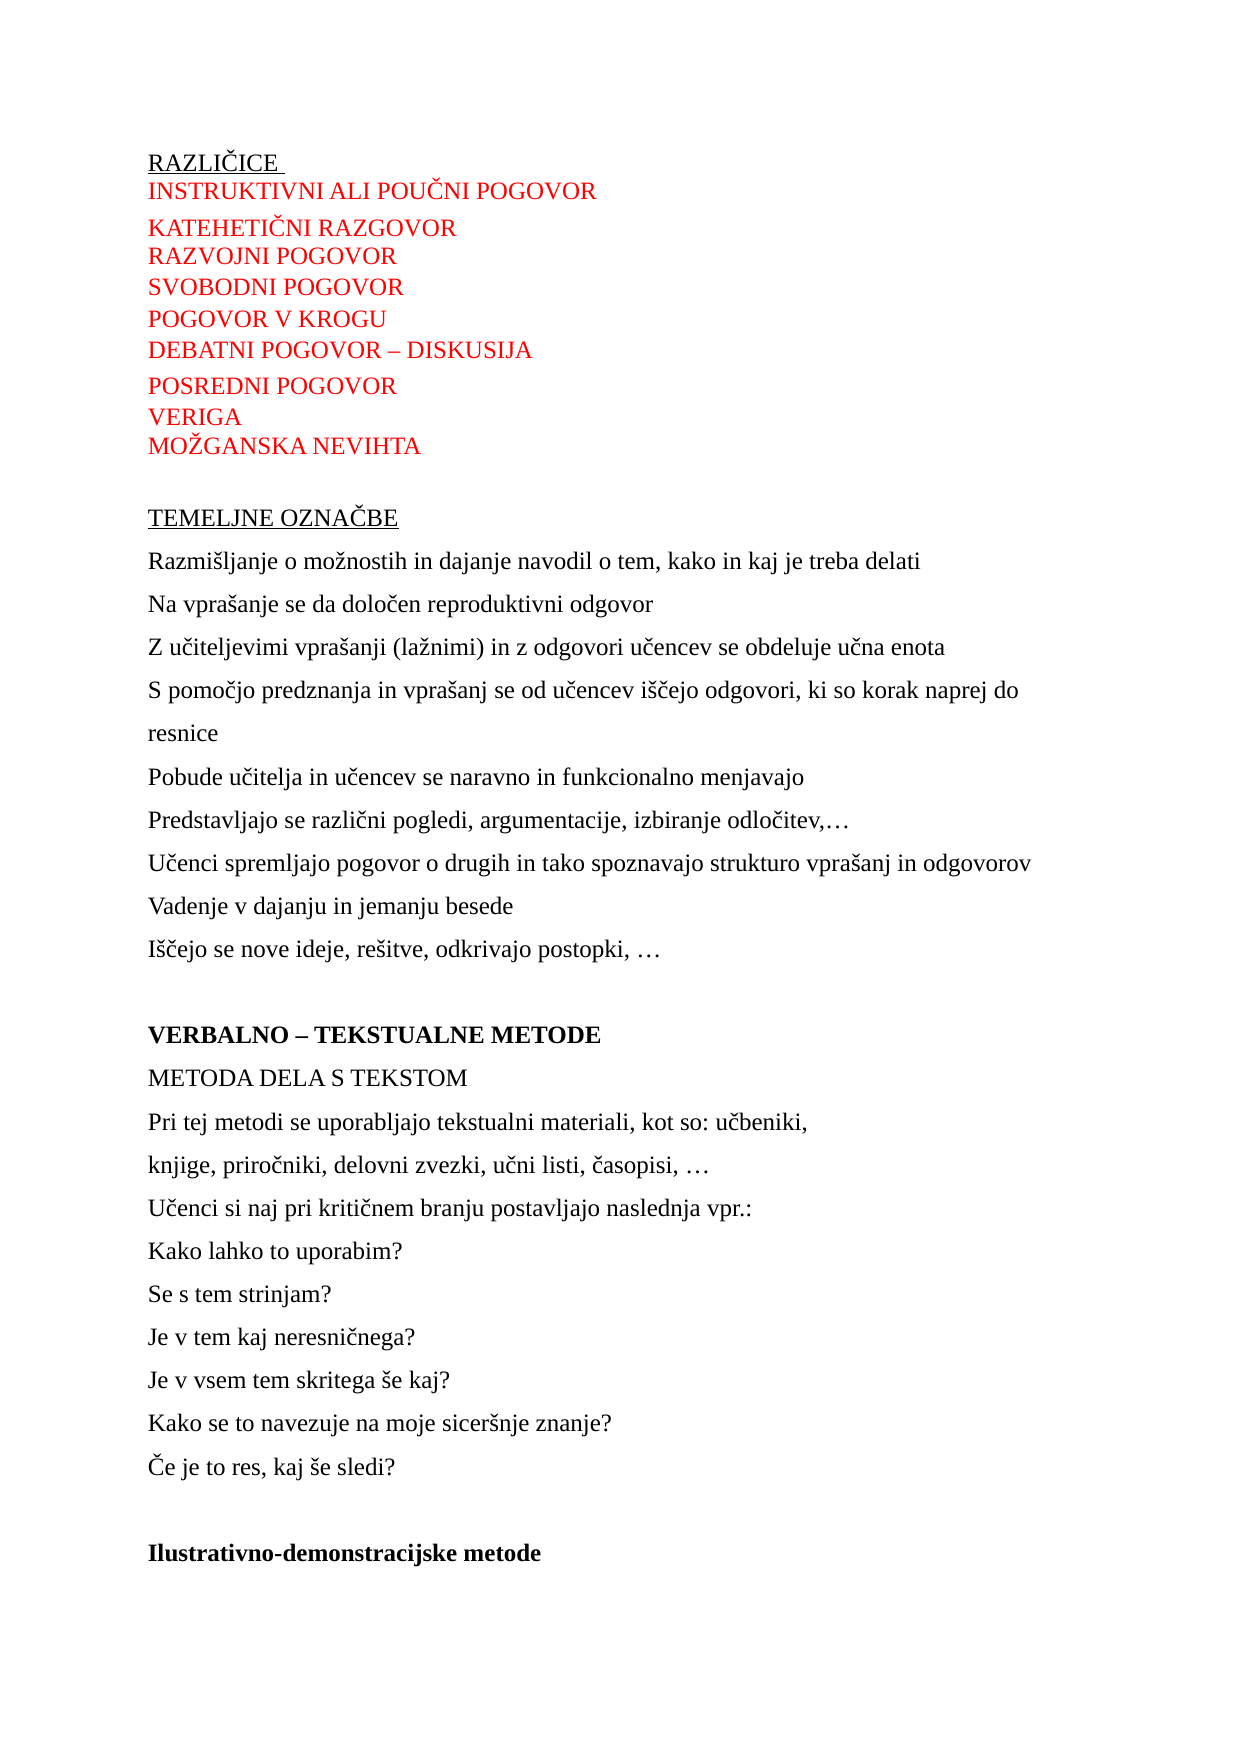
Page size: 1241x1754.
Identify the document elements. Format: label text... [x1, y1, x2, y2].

table_header METODA DELA S TEKSTOM Pri tej metodi se uporabljajo tekstualni materiali, kot so: učbeniki, knjige, priročniki, delovni zvezki, učni listi, časopisi, … Učenci si naj pri kritičnem branju postavljajo naslednja vpr.: Kako lahko to uporabim? Se s tem strinjam? Je v tem kaj neresničnega? Je v vsem tem skritega še kaj? Kako se to navezuje na moje siceršnje znanje? Če je to res, kaj še sledi? Ilustrativno-demonstracijske metode [136, 1064, 845, 1567]
table_cell POSREDNI POGOVOR [136, 371, 845, 402]
table_cell MOŽGANSKA NEVIHTA [136, 431, 845, 460]
table_cell RAZVOJNI POGOVOR [136, 241, 845, 272]
table_cell KATEHETIČNI RAZGOVOR [136, 213, 845, 241]
text Na vprašanje se da določen reproduktivni odgovor [148, 589, 1093, 618]
text TEMELJNE OZNAČBE [148, 503, 1093, 532]
text Iščejo se nove ideje, rešitve, odkrivajo postopki, … [148, 934, 1093, 963]
text Razmišljanje o možnostih in dajanje navodil o tem, kako in kaj je treba delati [148, 546, 1093, 575]
table_header RAZLIČICE [136, 148, 845, 176]
table_cell INSTRUKTIVNI ALI POUČNI POGOVOR [136, 176, 845, 213]
text Predstavljajo se različni pogledi, argumentacije, izbiranje odločitev,… [148, 805, 1093, 833]
table_cell POGOVOR V KROGU [136, 304, 845, 335]
table_cell SVOBODNI POGOVOR [136, 273, 845, 304]
table_cell VERIGA [136, 402, 845, 431]
text Pobude učitelja in učencev se naravno in funkcionalno menjavajo [148, 762, 1093, 790]
text Vadenje v dajanju in jemanju besede [148, 891, 1093, 920]
text VERBALNO – TEKSTUALNE METODE [148, 1020, 1093, 1049]
table_cell DEBATNI POGOVOR – DISKUSIJA [136, 335, 845, 371]
text Z učiteljevimi vprašanji (lažnimi) in z odgovori učencev se obdeluje učna enota [148, 632, 1093, 661]
text Učenci spremljajo pogovor o drugih in tako spoznavajo strukturo vprašanj in odgovorov [148, 848, 1093, 877]
text S pomočjo predznanja in vprašanj se od učencev iščejo odgovori, ki so korak naprej do resnice [148, 675, 1093, 747]
